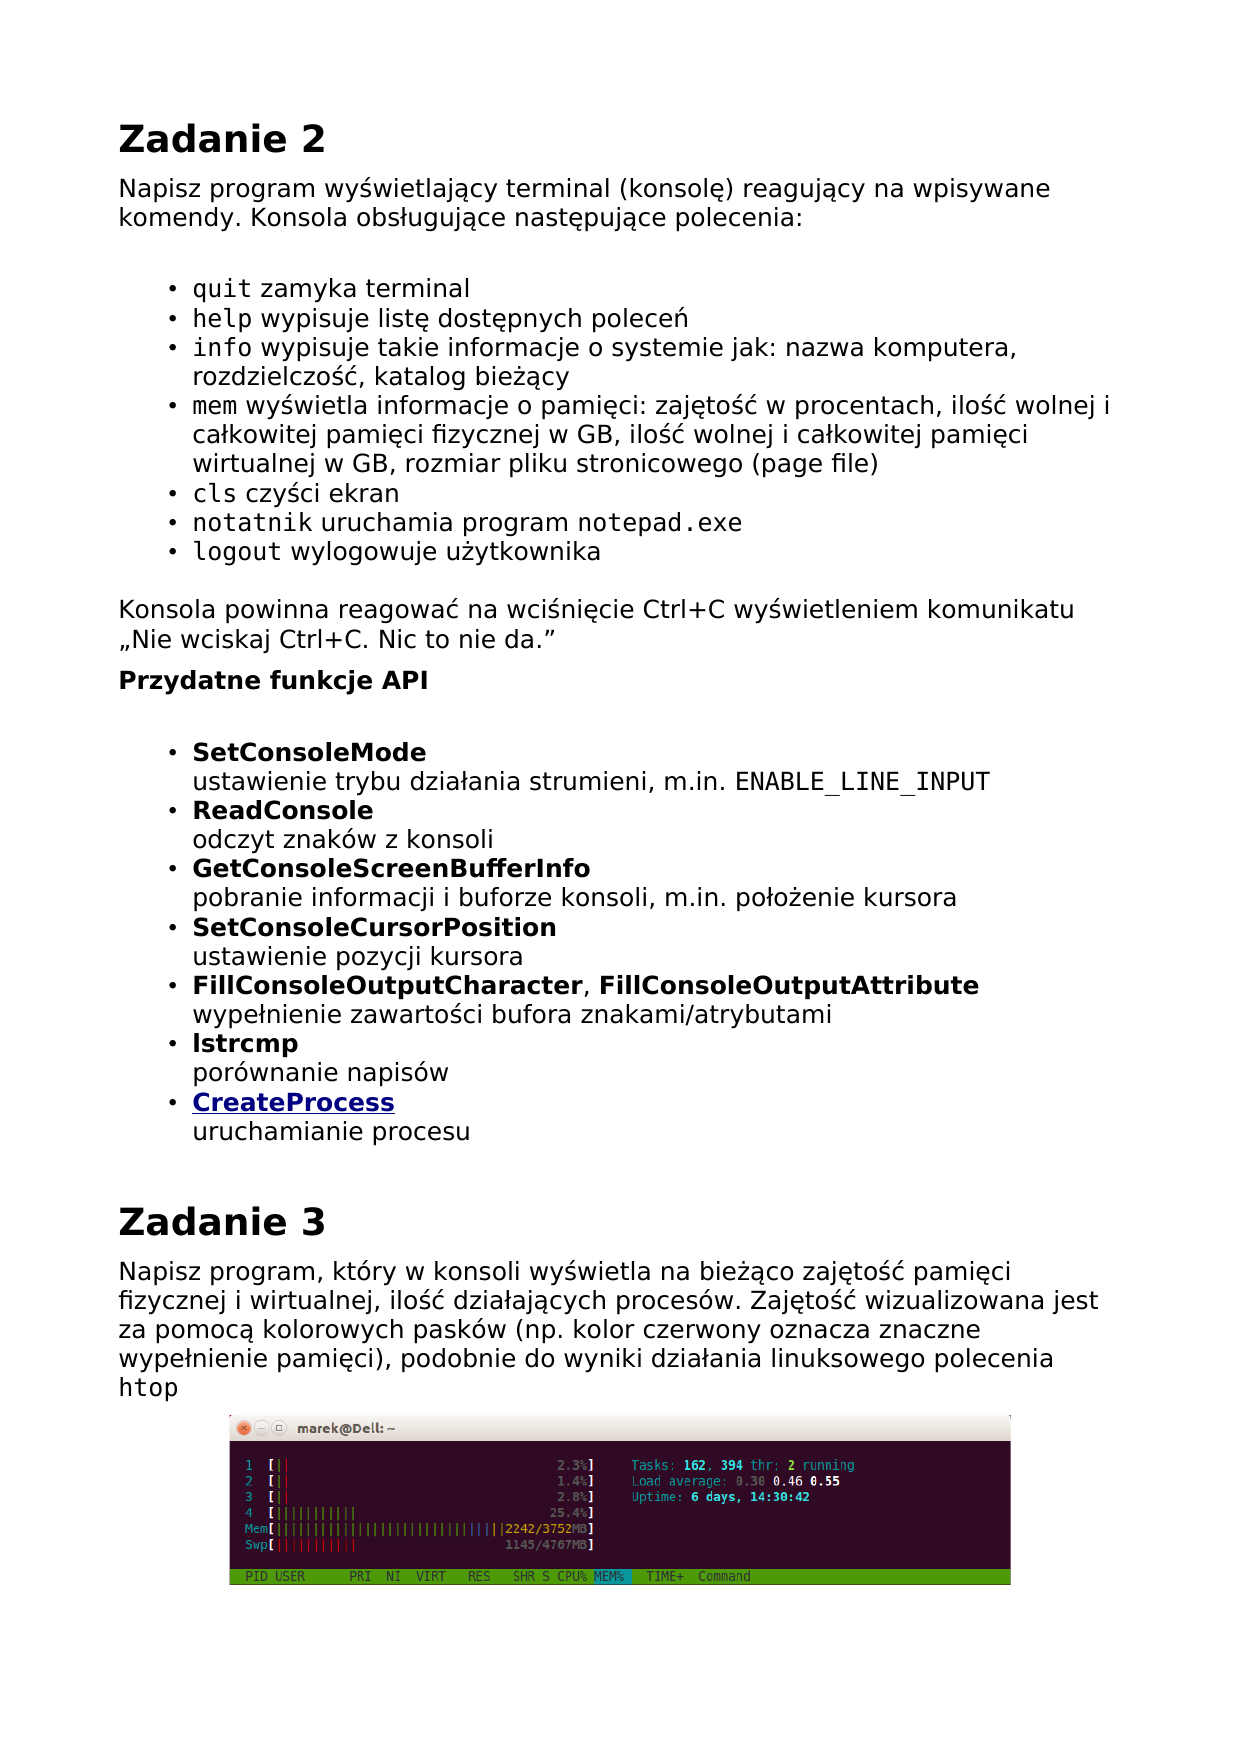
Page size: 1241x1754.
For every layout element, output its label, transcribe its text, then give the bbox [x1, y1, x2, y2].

list ReadConsole odczyt znaków z konsoli [177, 796, 1122, 854]
list lstrcmp porównanie napisów [177, 1029, 1122, 1088]
subtitle Zadanie 2 [118, 118, 1122, 162]
picture [229, 1415, 1011, 1585]
list logout wylogowuje użytkownika [177, 537, 1122, 566]
list SetConsoleMode ustawienie trybu działania strumieni, m.in. ENABLE_LINE_INPUT [177, 738, 1122, 796]
list help wypisuje listę dostępnych poleceń [177, 304, 1122, 333]
list FillConsoleOutputCharacter, FillConsoleOutputAttribute wypełnienie zawartości bufora znakami/atrybutami [177, 971, 1122, 1029]
text Przydatne funkcje API [118, 667, 1122, 696]
text Napisz program, który w konsoli wyświetla na bieżąco zajętość pamięci fizycznej i wirtualnej, ilość działających procesów. Zajętość wizualizowana jest za pomocą kolorowych pasków (np. kolor czerwony oznacza znaczne wypełnienie pamięci), podobnie do wyniki działania linuksowego polecenia htop [118, 1257, 1122, 1402]
subtitle Zadanie 3 [118, 1201, 1122, 1244]
list SetConsoleCursorPosition ustawienie pozycji kursora [177, 913, 1122, 971]
list cls czyści ekran [177, 479, 1122, 508]
list CreateProcess uruchamianie procesu [177, 1088, 1122, 1146]
list mem wyświetla informacje o pamięci: zajętość w procentach, ilość wolnej i całkowitej pamięci fizycznej w GB, ilość wolnej i całkowitej pamięci wirtualnej w GB, rozmiar pliku stronicowego (page file) [177, 391, 1122, 479]
list notatnik uruchamia program notepad.exe [177, 508, 1122, 537]
list GetConsoleScreenBufferInfo pobranie informacji i buforze konsoli, m.in. położenie kursora [177, 854, 1122, 913]
list info wypisuje takie informacje o systemie jak: nazwa komputera, rozdzielczość, katalog bieżący [177, 333, 1122, 391]
text Napisz program wyświetlający terminal (konsolę) reagujący na wpisywane komendy. Konsola obsługujące następujące polecenia: [118, 174, 1122, 233]
list quit zamyka terminal [177, 274, 1122, 304]
text Konsola powinna reagować na wciśnięcie Ctrl+C wyświetleniem komunikatu „Nie wciskaj Ctrl+C. Nic to nie da.” [118, 596, 1122, 654]
